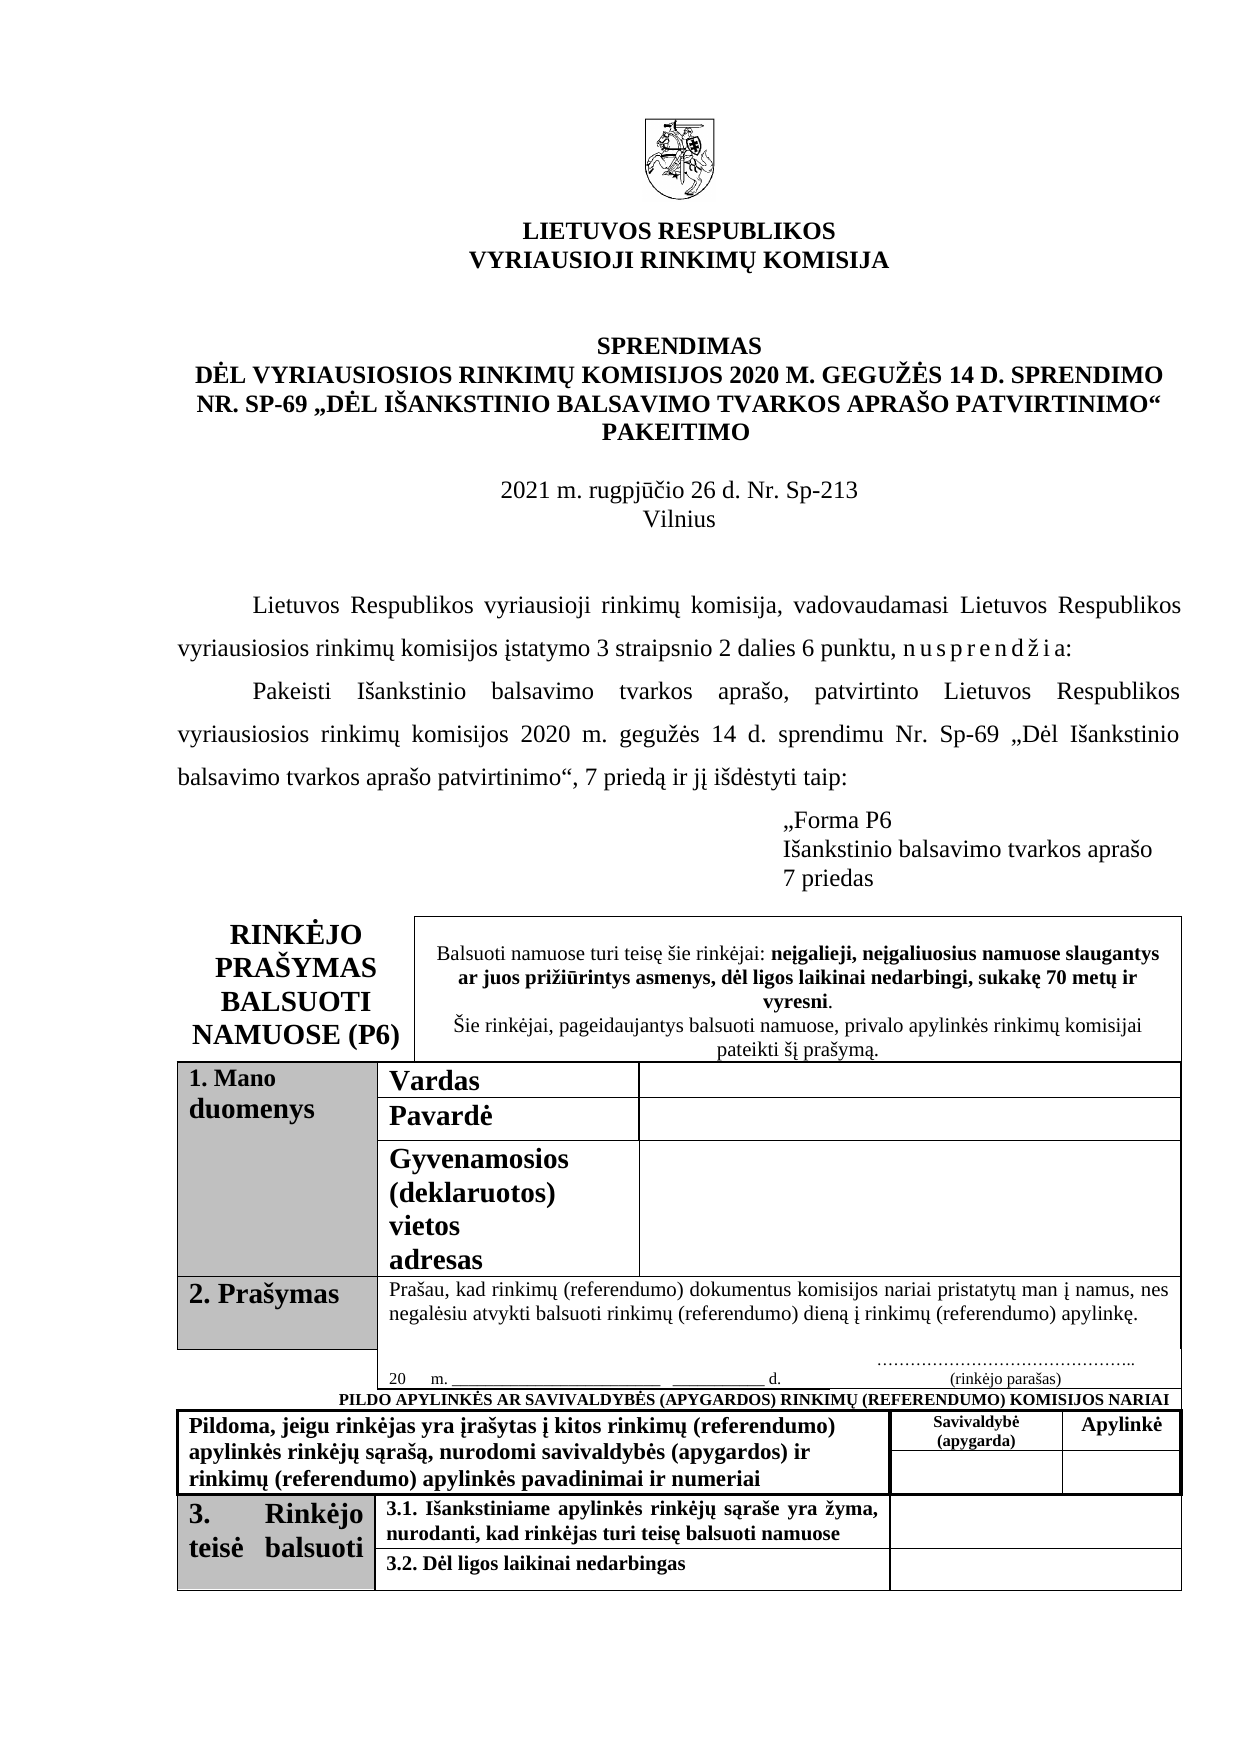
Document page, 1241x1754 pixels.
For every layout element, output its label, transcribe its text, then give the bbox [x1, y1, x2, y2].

text 2021 m. rugpjūčio 26 d. Nr. Sp-213 [177, 475, 1181, 504]
table_cell [640, 1098, 1180, 1140]
table_cell Vardas [378, 1063, 638, 1096]
table_cell [640, 1063, 1180, 1096]
table_cell Pavardė [378, 1098, 638, 1140]
text Pakeisti Išankstinio balsavimo tvarkos aprašo, patvirtinto Lietuvos Respublikos vyriausiosios rinkimų komisijos 2020 m. gegužės 14 d. sprendimu Nr. Sp-69 „Dėl Išankstinio balsavimo tvarkos aprašo patvirtinimo“, 7 priedą ir jį išdėstyti taip: [177, 676, 1181, 791]
table_cell Apylinkė [1063, 1412, 1179, 1450]
table_header RINKĖJO PRAŠYMAS BALSUOTI NAMUOSE (P6) [177, 916, 414, 1061]
table_cell ……………………………………….. (rinkėjo parašas) [830, 1349, 1181, 1388]
table_cell Pildoma, jeigu rinkėjas yra įrašytas į kitos rinkimų (referendumo) apylinkės rinkėjų sąrašą, nurodomi savivaldybės (apygardos) ir rinkimų (referendumo) apylinkės pavadinimai ir numeriai [179, 1412, 888, 1493]
table_cell 20 m. _________________________ ___________ d. [378, 1349, 830, 1388]
table_cell Savivaldybė (apygarda) [892, 1412, 1062, 1450]
text Išankstinio balsavimo tvarkos aprašo [177, 834, 1181, 863]
text Sprendimas [177, 331, 1181, 360]
text 7 priedas [177, 863, 1181, 892]
text Vilnius [177, 504, 1181, 532]
table_cell 3.2. Dėl ligos laikinai nedarbingas [376, 1549, 889, 1589]
text DĖL VYRIAUSIOSIOS RINKIMŲ KOMISIJOS 2020 M. GEGUŽĖS 14 D. SPRENDIMO NR. SP-69 „DĖL IŠANKSTINIO BALSAVIMO TVARKOS APRAŠO PATVIRTINIMO“ PAKEITIMO [177, 360, 1181, 446]
table_cell [891, 1549, 1181, 1589]
table_cell PILDO APYLINKĖS AR SAVIVALDYBĖS (APYGARDOS) RINKIMŲ (REFERENDUMO) KOMISIJOS NARIAI [177, 1388, 1181, 1409]
table_cell 3. Rinkėjo teisė balsuoti [178, 1496, 374, 1589]
table_cell [892, 1451, 1062, 1493]
table_cell [891, 1496, 1181, 1547]
table_cell 3.1. Išankstiniame apylinkės rinkėjų sąraše yra žyma, nurodanti, kad rinkėjas turi teisę balsuoti namuose [376, 1496, 889, 1547]
text „Forma P6 [177, 806, 1181, 834]
table_cell Prašau, kad rinkimų (referendumo) dokumentus komisijos nariai pristatytų man į namus, nes negalėsiu atvykti balsuoti rinkimų (referendumo) dieną į rinkimų (referendumo) apylinkę. [378, 1277, 1180, 1349]
subtitle VYRIAUSIOJI RINKIMŲ KOMISIJA [177, 245, 1181, 274]
table_cell [640, 1141, 1180, 1276]
subtitle LIETUVOS RESPUBLIKOS [177, 216, 1181, 245]
table_cell 1. Mano duomenys [178, 1063, 377, 1276]
table_cell Gyvenamosios (deklaruotos) vietos adresas [378, 1141, 639, 1276]
text Lietuvos Respublikos vyriausioji rinkimų komisija, vadovaudamasi Lietuvos Respublikos vyriausiosios rinkimų komisijos įstatymo 3 straipsnio 2 dalies 6 punktu, nusprendžia: [177, 590, 1181, 662]
table_cell [177, 1350, 377, 1388]
table_header Balsuoti namuose turi teisę šie rinkėjai: neįgalieji, neįgaliuosius namuose slaugantys ar juos prižiūrintys asmenys, dėl ligos laikinai nedarbingi, sukakę 70 metų ir vyresni. Šie rinkėjai, pageidaujantys balsuoti namuose, privalo apylinkės rinkimų komisijai pateikti šį prašymą. [415, 917, 1181, 1061]
table_cell 2. Prašymas [178, 1277, 377, 1349]
table_cell [1063, 1451, 1179, 1493]
